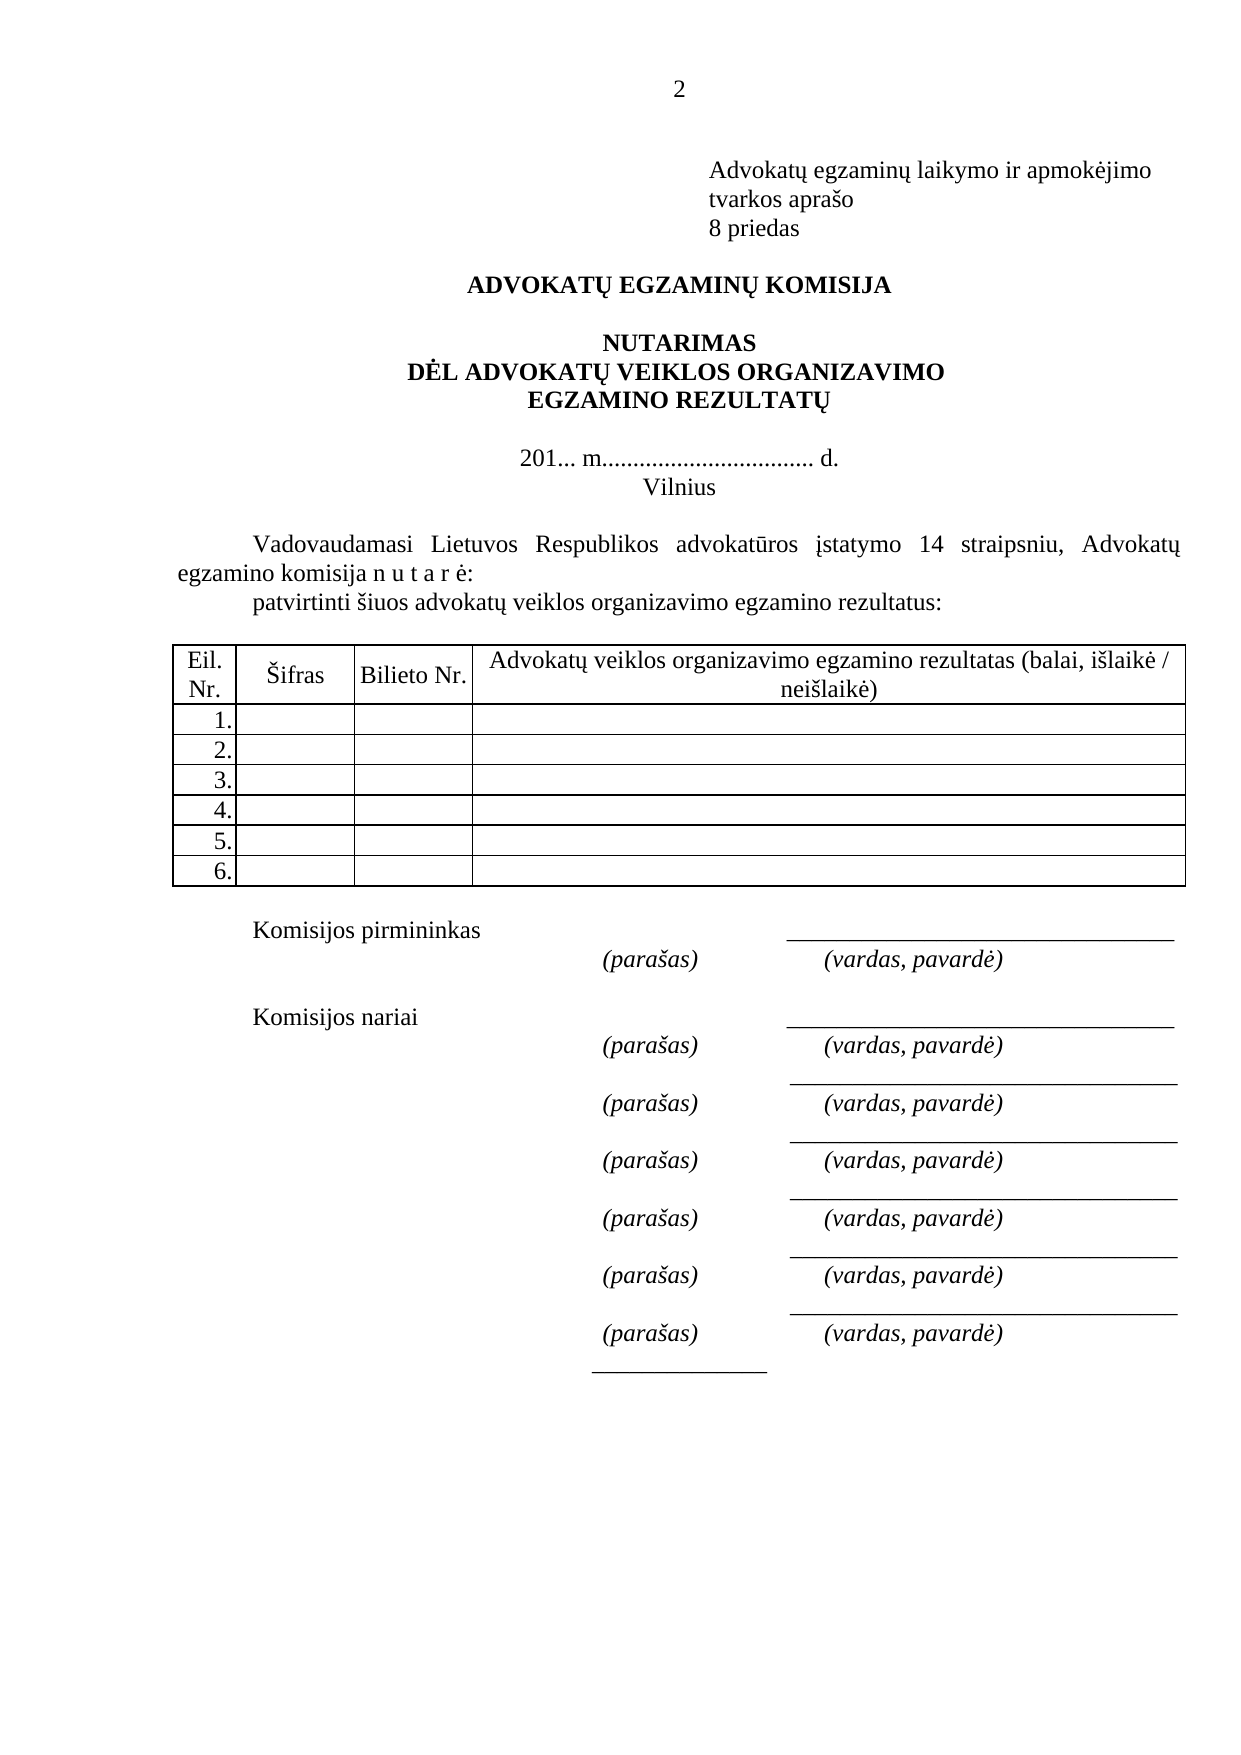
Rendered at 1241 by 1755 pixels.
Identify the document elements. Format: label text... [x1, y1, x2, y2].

table_cell [237, 826, 354, 855]
table_cell [473, 705, 1185, 733]
table_cell [473, 735, 1185, 764]
text (parašas) (vardas, pavardė) [527, 1260, 1181, 1289]
table_cell [355, 765, 472, 794]
text _______________________________ [715, 1289, 1181, 1318]
text DĖL ADVOKATŲ VEIKLOS ORGANIZAVIMO [177, 357, 1181, 385]
text 201... m.................................. d. [177, 443, 1181, 472]
text Vadovaudamasi Lietuvos Respublikos advokatūros įstatymo 14 straipsniu, Advokatų egzamino komisija nutarė: [177, 529, 1181, 587]
text Vilnius [177, 472, 1181, 500]
table_cell [237, 796, 354, 824]
text EGZAMINO REZULTATŲ [177, 385, 1181, 414]
text Advokatų egzaminų laikymo ir apmokėjimo tvarkos aprašo [709, 155, 1181, 213]
table_cell [473, 856, 1185, 885]
table_cell 6. [174, 856, 235, 885]
text _______________________________ [715, 1174, 1181, 1203]
text (parašas) (vardas, pavardė) [527, 1145, 1181, 1174]
table_cell 2. [174, 735, 235, 764]
table_cell [237, 705, 354, 733]
text ADVOKATŲ EGZAMINŲ KOMISIJA [177, 270, 1181, 299]
text (parašas) (vardas, pavardė) [527, 1088, 1181, 1117]
table_cell [473, 796, 1185, 824]
table_cell [473, 826, 1185, 855]
table_header Eil. Nr. [174, 646, 235, 703]
table_header Bilieto Nr. [355, 646, 472, 703]
table_cell 4. [174, 796, 235, 824]
table_header Advokatų veiklos organizavimo egzamino rezultatas (balai, išlaikė / neišlaikė) [473, 646, 1185, 703]
text _______________________________ [715, 1232, 1181, 1260]
text (parašas) (vardas, pavardė) [527, 1318, 1181, 1347]
table_header Šifras [237, 646, 354, 703]
text patvirtinti šiuos advokatų veiklos organizavimo egzamino rezultatus: [177, 587, 1181, 615]
text (parašas) (vardas, pavardė) [527, 1203, 1181, 1232]
text _______________________________ [715, 1117, 1181, 1145]
table_cell [355, 705, 472, 733]
text Komisijos pirmininkas _______________________________ [177, 915, 1181, 944]
table_cell [237, 856, 354, 885]
table_cell [237, 765, 354, 794]
text _______________________________ [715, 1059, 1181, 1088]
table_cell 5. [174, 826, 235, 855]
text 8 priedas [709, 213, 1181, 242]
table_cell [355, 826, 472, 855]
text (parašas) (vardas, pavardė) [527, 944, 1181, 973]
text Komisijos nariai _______________________________ [177, 1002, 1181, 1030]
table_cell [237, 735, 354, 764]
table_cell [355, 796, 472, 824]
table_cell [355, 856, 472, 885]
text ______________ [177, 1347, 1181, 1375]
table_cell [355, 735, 472, 764]
table_cell 1. [174, 705, 235, 733]
table_cell [473, 765, 1185, 794]
text (parašas) (vardas, pavardė) [527, 1030, 1181, 1059]
table_cell 3. [174, 765, 235, 794]
text NUTARIMAS [177, 328, 1181, 357]
